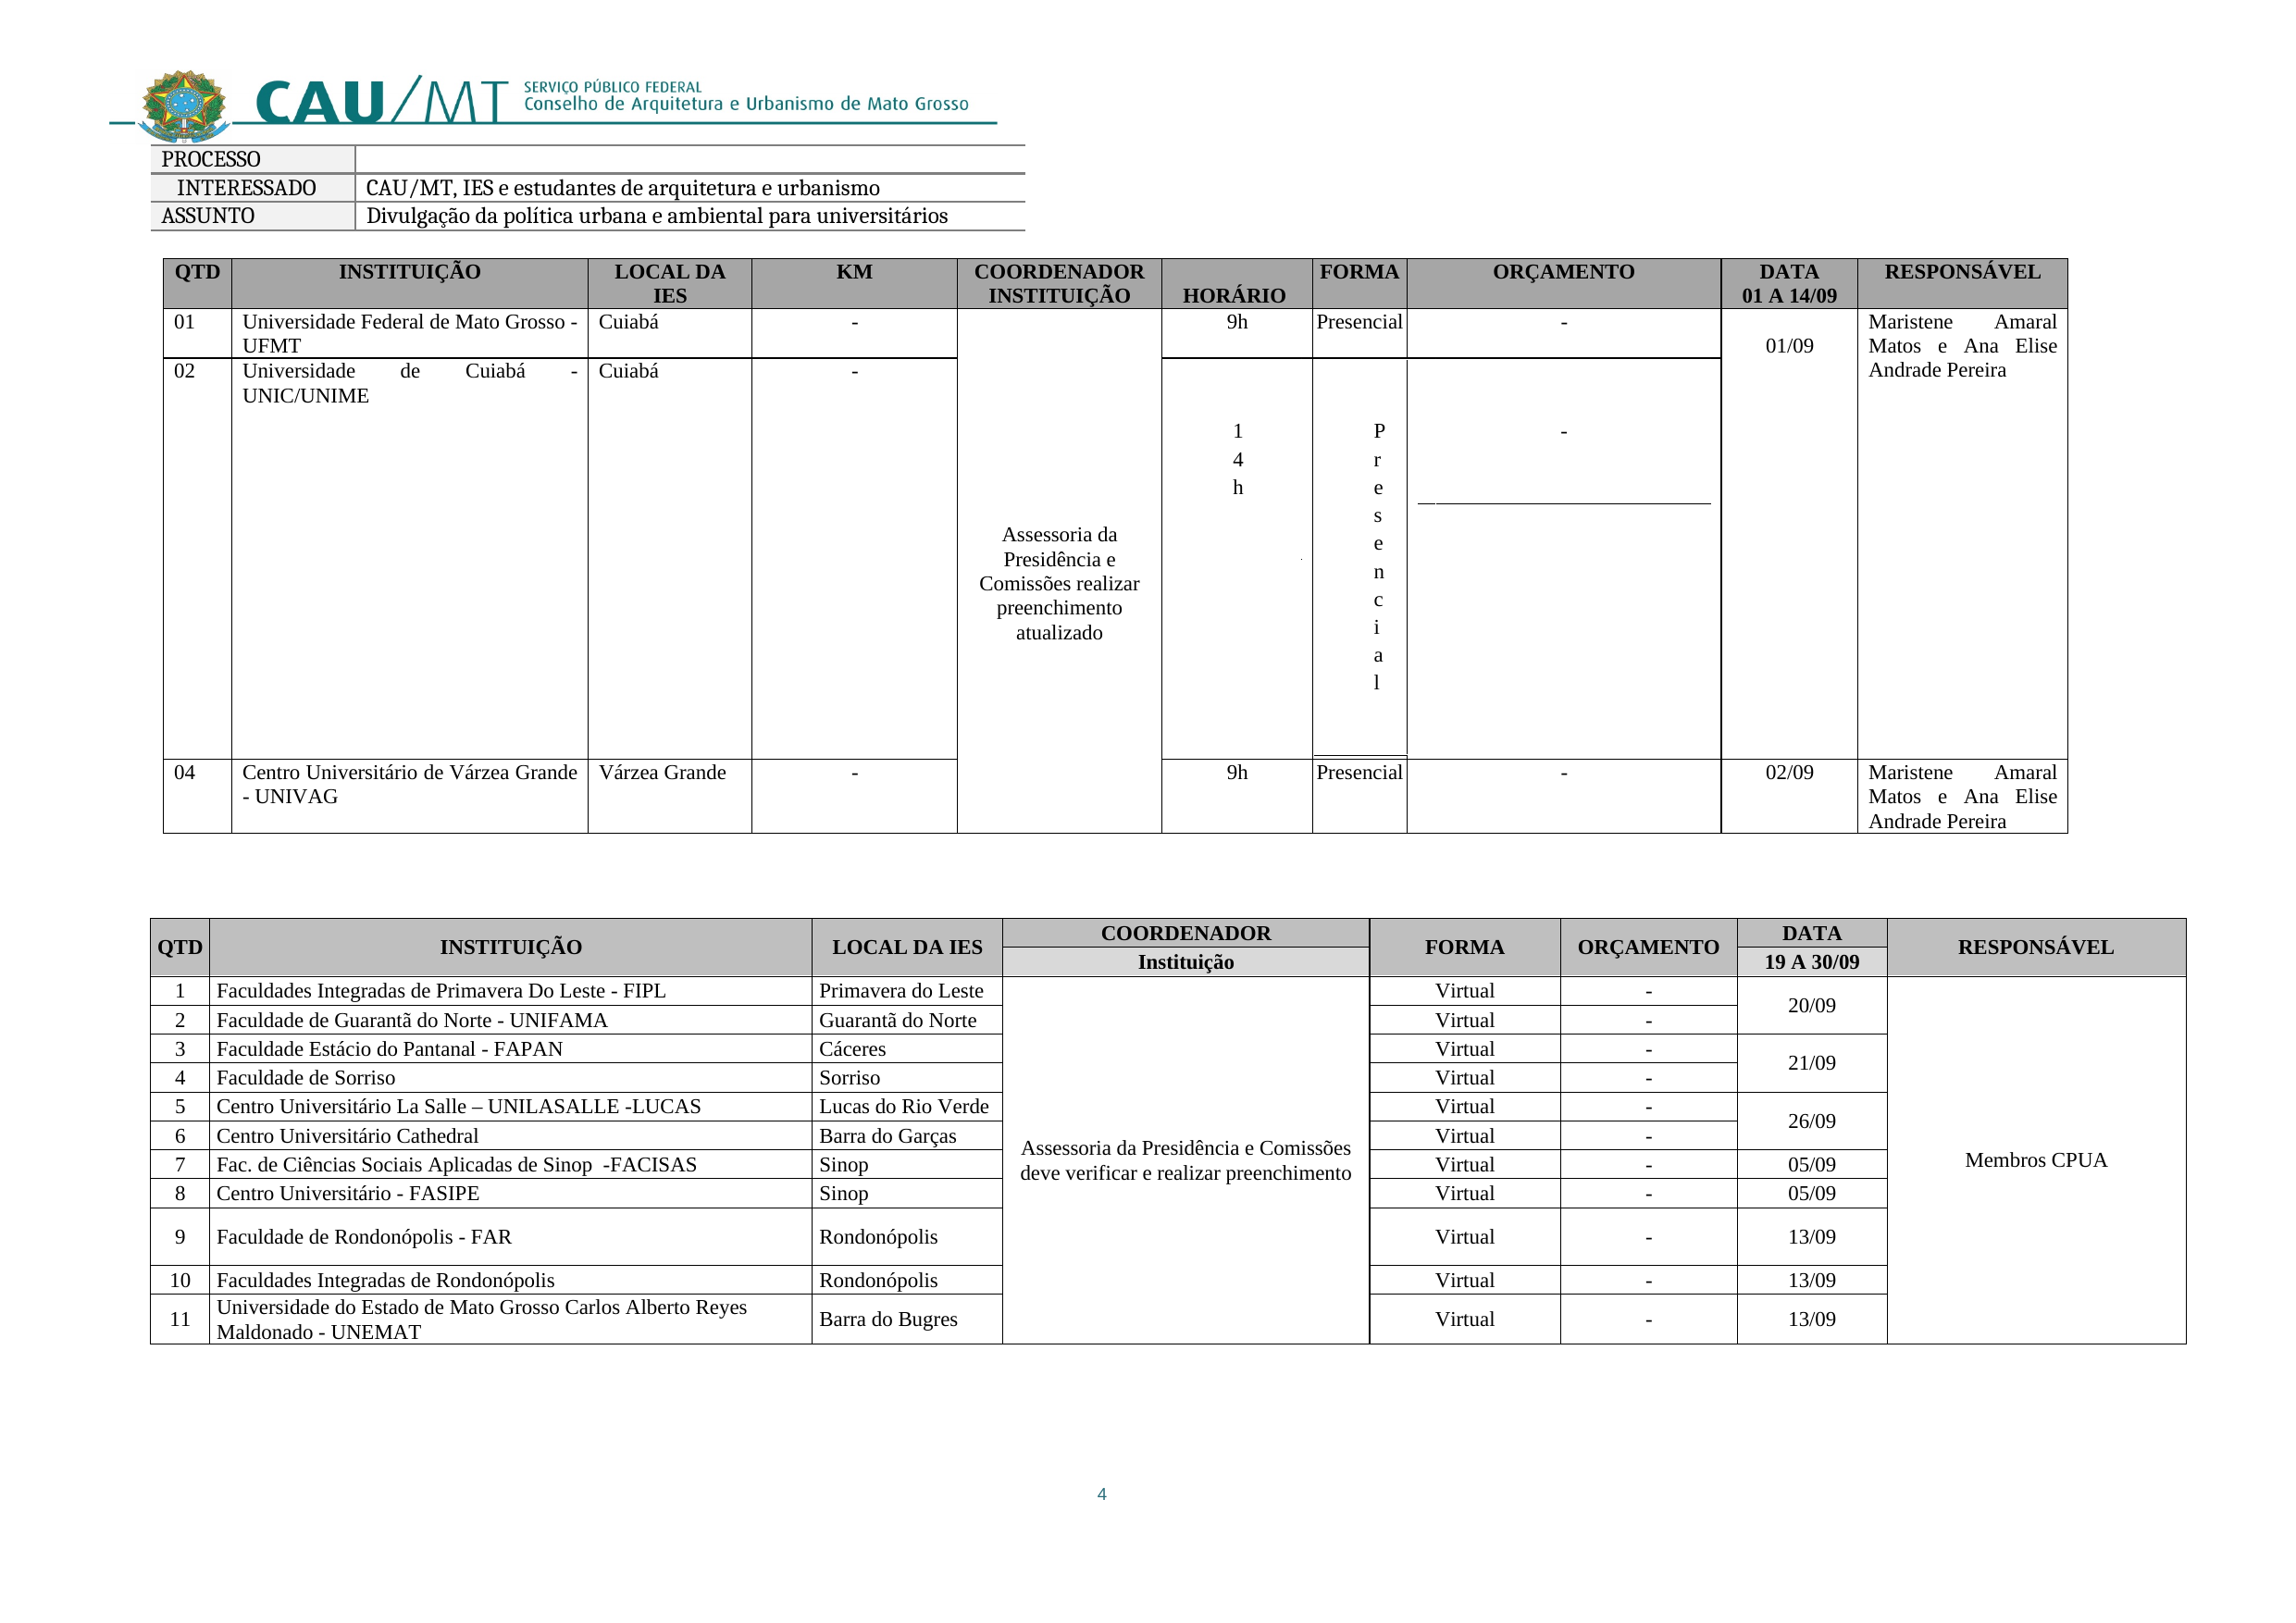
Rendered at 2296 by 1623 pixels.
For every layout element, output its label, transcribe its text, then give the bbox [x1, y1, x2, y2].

table_cell Virtual [1371, 1208, 1560, 1265]
table_cell [1313, 755, 1407, 759]
table_cell 01/09 [1722, 309, 1857, 759]
table_cell Virtual [1371, 1266, 1560, 1294]
table_cell Virtual [1371, 1093, 1560, 1121]
table_cell [2187, 1092, 2200, 1121]
table_header HORÁRIO [1162, 259, 1312, 308]
table_cell Maristene Amaral Matos e Ana Elise Andrade Pereira [1858, 309, 2067, 759]
table_cell Faculdade Estácio do Pantanal - FAPAN [210, 1035, 812, 1062]
table_cell 04 [164, 760, 231, 833]
table_cell [2187, 1034, 2200, 1062]
table_cell - [1561, 1035, 1737, 1062]
table_cell - [752, 760, 957, 833]
table_cell Cuiabá [589, 359, 751, 759]
table_cell Universidade do Estado de Mato Grosso Carlos Alberto Reyes Maldonado - UNEMAT [210, 1295, 812, 1344]
table_cell 8 [151, 1179, 209, 1207]
table_cell Fac. de Ciências Sociais Aplicadas de Sinop -FACISAS [210, 1150, 812, 1178]
table_cell [2187, 976, 2200, 1005]
table_cell Universidade de Cuiabá - UNIC/UNIME [232, 359, 588, 759]
table_cell Guarantã do Norte [813, 1006, 1002, 1034]
table_header DATA [1738, 919, 1887, 947]
table_cell - [1561, 977, 1737, 1005]
table_cell - [1561, 1121, 1737, 1149]
table_cell Virtual [1371, 1035, 1560, 1062]
table_cell - [1408, 760, 1720, 833]
table_header KM [752, 259, 957, 308]
table_cell - [752, 359, 957, 759]
table_cell 10 [151, 1266, 209, 1294]
table_cell Instituição [1003, 948, 1369, 975]
table_cell 21/09 [1738, 1035, 1887, 1091]
table_cell Centro Universitário - FASIPE [210, 1179, 812, 1207]
table_cell 26/09 [1738, 1093, 1887, 1149]
table_header QTD [151, 919, 209, 975]
table_header FORMA [1371, 919, 1560, 975]
table_header DATA 01 A 14/09 [1722, 259, 1857, 308]
table_cell 3 [151, 1035, 209, 1062]
table_cell Barra do Bugres [813, 1295, 1002, 1344]
table_cell Centro Universitário La Salle – UNILASALLE -LUCAS [210, 1093, 812, 1121]
table_cell [2187, 1062, 2200, 1091]
table_cell Primavera do Leste [813, 977, 1002, 1005]
table_header INSTITUIÇÃO [232, 259, 588, 308]
table_cell 13/09 [1738, 1295, 1887, 1344]
table_cell [2187, 1005, 2200, 1034]
table_header QTD [164, 259, 231, 308]
table_cell Faculdade de Guarantã do Norte - UNIFAMA [210, 1006, 812, 1034]
table_cell - [1561, 1093, 1737, 1121]
table_cell Cuiabá [589, 309, 751, 357]
table_cell [2187, 1121, 2200, 1149]
table_cell - [1436, 360, 1710, 502]
table_cell - [1561, 1150, 1737, 1178]
table_cell Presencial [1313, 309, 1407, 357]
table_cell 7 [151, 1150, 209, 1178]
table_cell Assessoria da Presidência e Comissões deve verificar e realizar preenchimento [1003, 977, 1369, 1344]
table_cell 19 A 30/09 [1738, 948, 1887, 975]
table_cell - [1561, 1006, 1737, 1034]
table_cell - [752, 309, 957, 357]
table_cell Virtual [1371, 1295, 1560, 1344]
table_cell Virtual [1371, 977, 1560, 1005]
table_cell Virtual [1371, 1150, 1560, 1178]
table_cell 13/09 [1738, 1266, 1887, 1294]
table_cell Rondonópolis [813, 1208, 1002, 1265]
table_cell 1 [151, 977, 209, 1005]
table_header COORDENADOR [1003, 919, 1369, 947]
table_header ORÇAMENTO [1561, 919, 1737, 975]
table_cell 13/09 [1738, 1208, 1887, 1265]
table_cell 9h [1162, 309, 1312, 357]
table_cell 01 [164, 309, 231, 357]
table_cell Barra do Garças [813, 1121, 1002, 1149]
table_cell - [1408, 359, 1720, 759]
table_header LOCAL DA IES [589, 259, 751, 308]
table_cell [2187, 1265, 2200, 1294]
table_cell Rondonópolis [813, 1266, 1002, 1294]
table_cell - [1408, 360, 1435, 754]
table_header [2187, 918, 2200, 947]
table_header FORMA [1313, 259, 1407, 308]
table_header RESPONSÁVEL [1858, 259, 2067, 308]
table_cell [2187, 1294, 2200, 1344]
table_cell Faculdades Integradas de Primavera Do Leste - FIPL [210, 977, 812, 1005]
table_cell Virtual [1371, 1006, 1560, 1034]
table_cell - [1408, 309, 1720, 357]
table_cell [2187, 947, 2200, 975]
table_cell Presencial [1313, 760, 1407, 833]
table_cell Sorriso [813, 1063, 1002, 1091]
table_cell - [1561, 1208, 1737, 1265]
table_cell [2187, 1236, 2200, 1265]
table_cell 6 [151, 1121, 209, 1149]
table_cell 05/09 [1738, 1179, 1887, 1207]
table_cell [2187, 1208, 2200, 1236]
table_cell 9h [1162, 760, 1312, 833]
table_cell Sinop [813, 1179, 1002, 1207]
table_cell 14h [1162, 359, 1312, 759]
table_cell Maristene Amaral Matos e Ana Elise Andrade Pereira [1858, 760, 2067, 833]
table_cell - [1419, 360, 1435, 502]
table_cell Virtual [1371, 1063, 1560, 1091]
table_cell Faculdade de Sorriso [210, 1063, 812, 1091]
table_cell Presencial [1314, 360, 1407, 754]
table_cell 02/09 [1722, 760, 1857, 833]
table_cell Membros CPUA [1888, 977, 2186, 1344]
table_cell 2 [151, 1006, 209, 1034]
table_cell 4 [151, 1063, 209, 1091]
table_cell - [1561, 1266, 1737, 1294]
table_cell - [1561, 1295, 1737, 1344]
table_cell Cáceres [813, 1035, 1002, 1062]
table_cell Faculdades Integradas de Rondonópolis [210, 1266, 812, 1294]
table_cell - [1561, 1063, 1737, 1091]
table_cell [2187, 1149, 2200, 1178]
table_cell 20/09 [1738, 977, 1887, 1034]
table_cell 05/09 [1738, 1150, 1887, 1178]
table_cell Centro Universitário de Várzea Grande - UNIVAG [232, 760, 588, 833]
table_cell 02 [164, 359, 231, 759]
table_cell [2187, 1178, 2200, 1207]
table_cell Centro Universitário Cathedral [210, 1121, 812, 1149]
table_header INSTITUIÇÃO [210, 919, 812, 975]
table_header RESPONSÁVEL [1888, 919, 2186, 975]
table_cell Faculdade de Rondonópolis - FAR [210, 1208, 812, 1265]
table_cell Assessoria da Presidência e Comissões realizar preenchimento atualizado [958, 309, 1161, 833]
table_cell 11 [151, 1295, 209, 1344]
table_cell Virtual [1371, 1179, 1560, 1207]
table_cell Universidade Federal de Mato Grosso - UFMT [232, 309, 588, 357]
table_cell Sinop [813, 1150, 1002, 1178]
table_header COORDENADOR INSTITUIÇÃO [958, 259, 1161, 308]
table_cell Várzea Grande [589, 760, 751, 833]
table_cell Lucas do Rio Verde [813, 1093, 1002, 1121]
table_cell - [1561, 1179, 1737, 1207]
table_cell 9 [151, 1208, 209, 1265]
table_cell 5 [151, 1093, 209, 1121]
table_header LOCAL DA IES [813, 919, 1002, 975]
table_header ORÇAMENTO [1408, 259, 1720, 308]
table_cell Virtual [1371, 1121, 1560, 1149]
